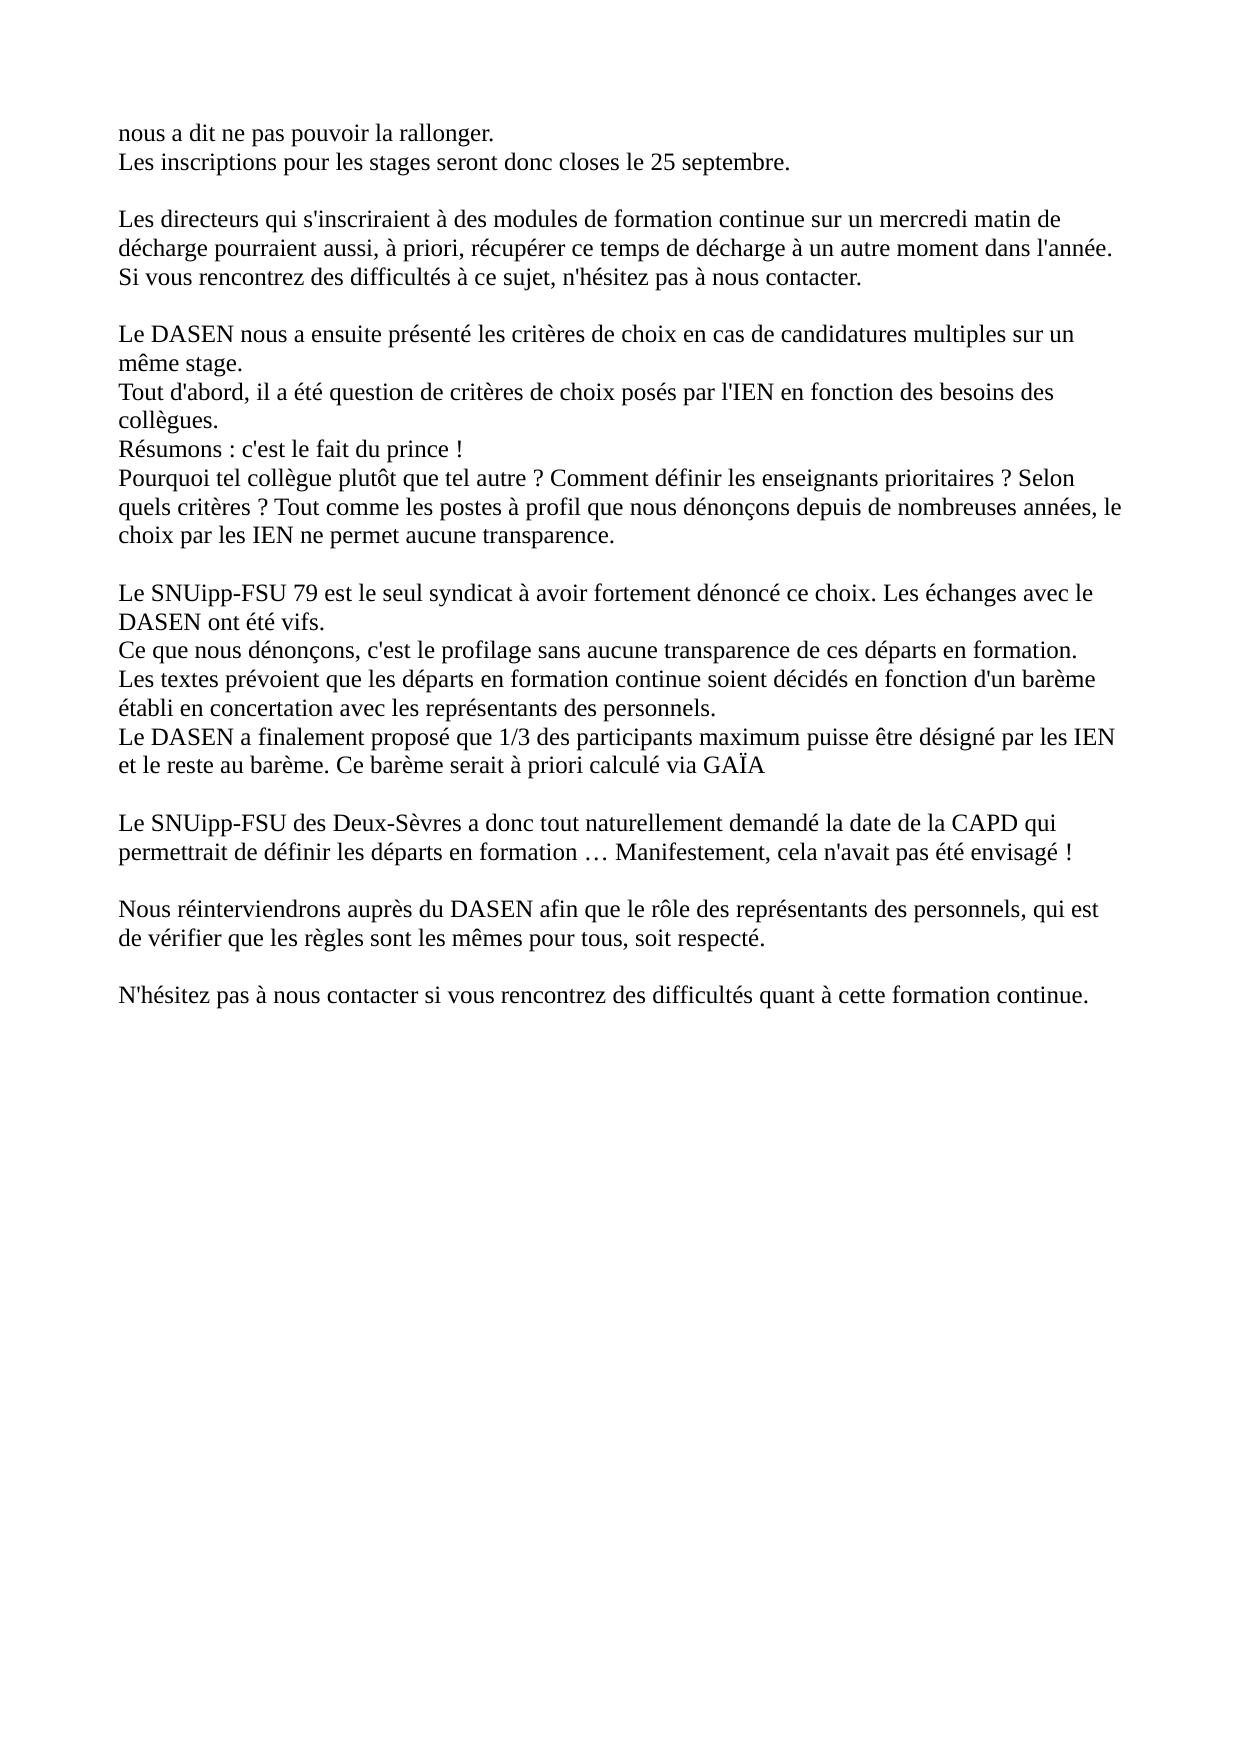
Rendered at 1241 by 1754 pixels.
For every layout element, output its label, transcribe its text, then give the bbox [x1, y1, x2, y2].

text Les inscriptions pour les stages seront donc closes le 25 septembre. [118, 147, 1122, 176]
text Les textes prévoient que les départs en formation continue soient décidés en fonction d'un barème établi en concertation avec les représentants des personnels. [118, 664, 1122, 722]
text Si vous rencontrez des difficultés à ce sujet, n'hésitez pas à nous contacter. [118, 262, 1122, 291]
text Le DASEN nous a ensuite présenté les critères de choix en cas de candidatures multiples sur un même stage. [118, 319, 1122, 377]
text Tout d'abord, il a été question de critères de choix posés par l'IEN en fonction des besoins des collègues. [118, 377, 1122, 434]
text Le SNUipp-FSU des Deux-Sèvres a donc tout naturellement demandé la date de la CAPD qui permettrait de définir les départs en formation … Manifestement, cela n'avait pas été envisagé ! [118, 808, 1122, 866]
text Pourquoi tel collègue plutôt que tel autre ? Comment définir les enseignants prioritaires ? Selon quels critères ? Tout comme les postes à profil que nous dénonçons depuis de nombreuses années, le choix par les IEN ne permet aucune transparence. [118, 463, 1122, 549]
text Les directeurs qui s'inscriraient à des modules de formation continue sur un mercredi matin de décharge pourraient aussi, à priori, récupérer ce temps de décharge à un autre moment dans l'année. [118, 204, 1122, 262]
text Ce que nous dénonçons, c'est le profilage sans aucune transparence de ces départs en formation. [118, 636, 1122, 664]
text Le DASEN a finalement proposé que 1/3 des participants maximum puisse être désigné par les IEN et le reste au barème. Ce barème serait à priori calculé via GAÏA [118, 722, 1122, 779]
text Nous réinterviendrons auprès du DASEN afin que le rôle des représentants des personnels, qui est de vérifier que les règles sont les mêmes pour tous, soit respecté. [118, 894, 1122, 952]
text N'hésitez pas à nous contacter si vous rencontrez des difficultés quant à cette formation continue. [118, 981, 1122, 1009]
text nous a dit ne pas pouvoir la rallonger. [118, 118, 1122, 147]
text Résumons : c'est le fait du prince ! [118, 434, 1122, 463]
text Le SNUipp-FSU 79 est le seul syndicat à avoir fortement dénoncé ce choix. Les échanges avec le DASEN ont été vifs. [118, 578, 1122, 636]
